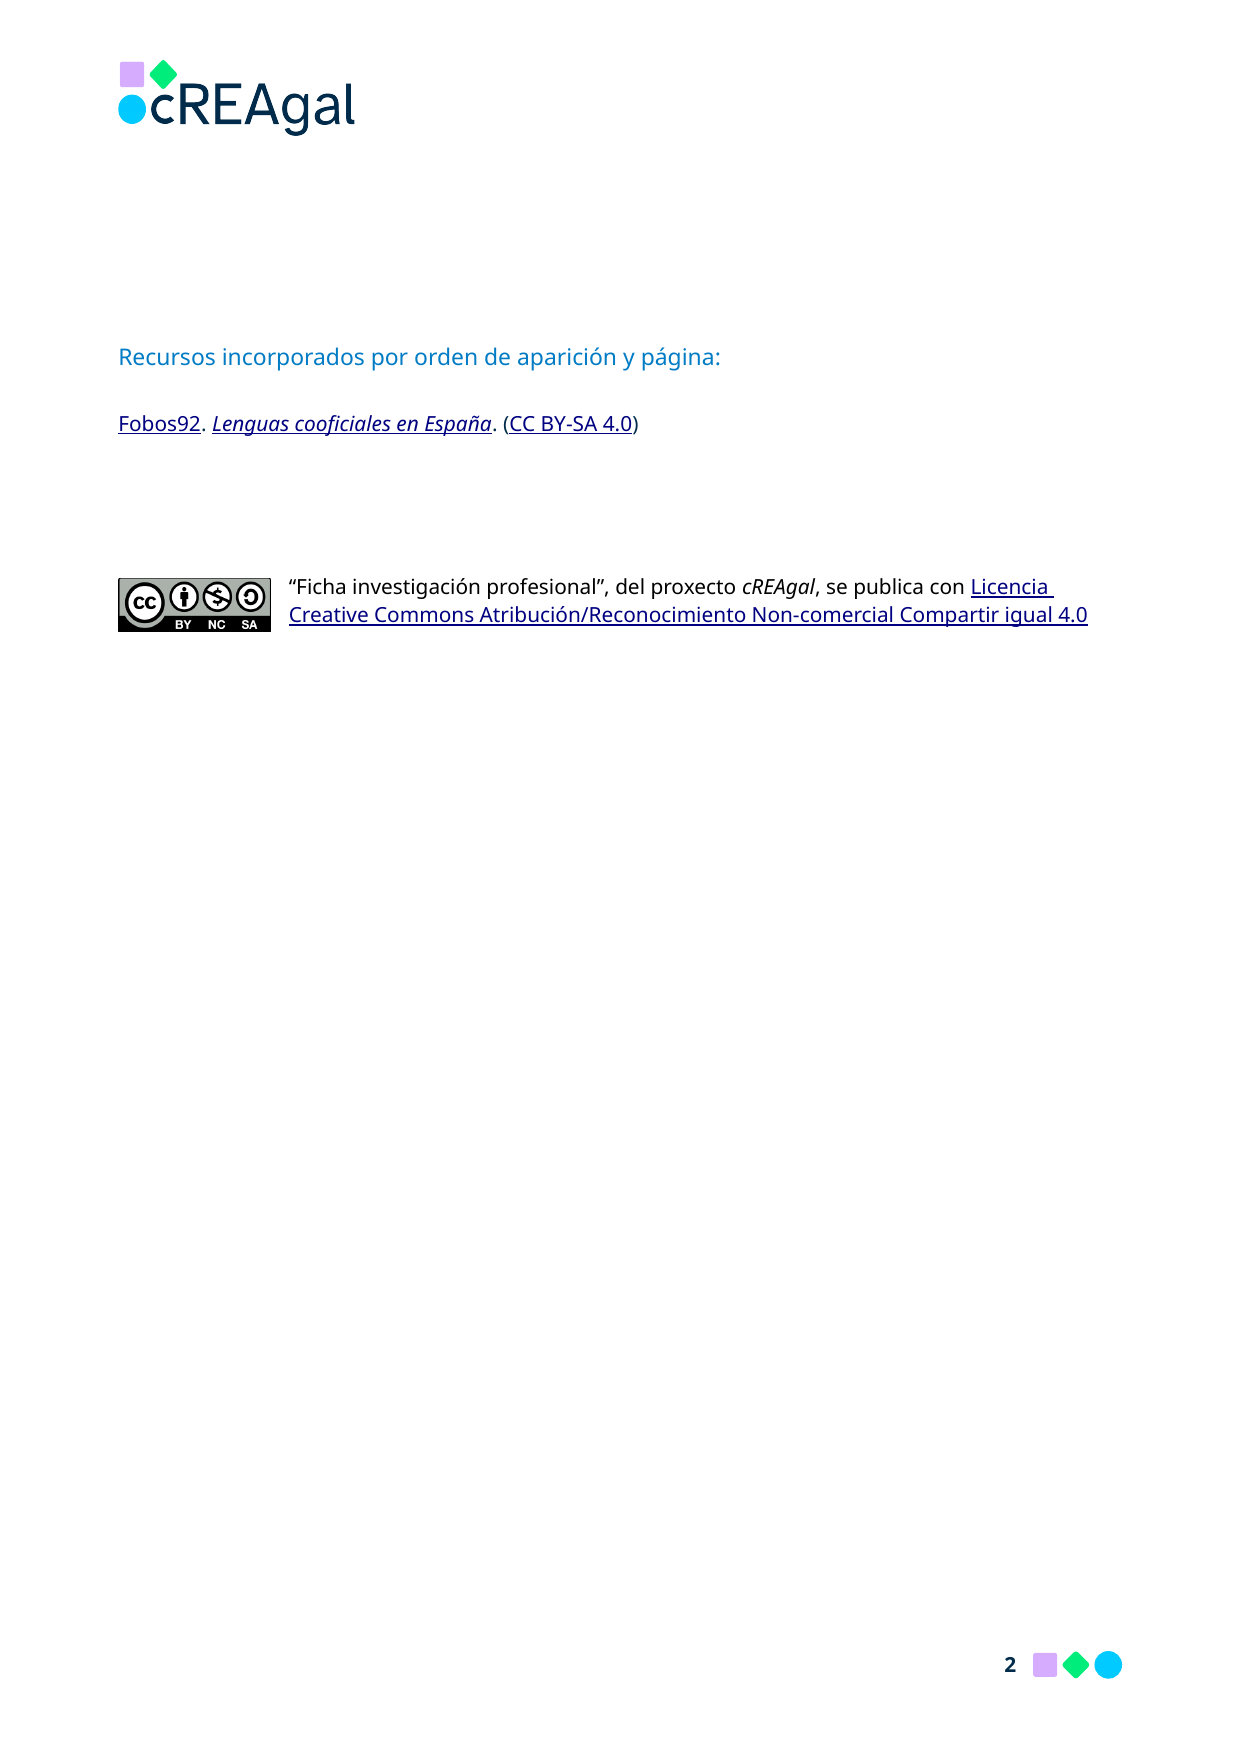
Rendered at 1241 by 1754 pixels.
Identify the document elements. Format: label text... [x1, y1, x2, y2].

text Fobos92. Lenguas cooficiales en España. (CC BY-SA 4.0) [118, 409, 1122, 437]
text Recursos incorporados por orden de aparición y página: [118, 340, 1122, 372]
text “Ficha investigación profesional”, del proxecto cREAgal, se publica con Licencia Creative Commons Atribución/Reconocimiento Non-comercial Compartir igual 4.0 [118, 572, 1122, 629]
picture [118, 578, 271, 632]
picture [118, 60, 355, 136]
